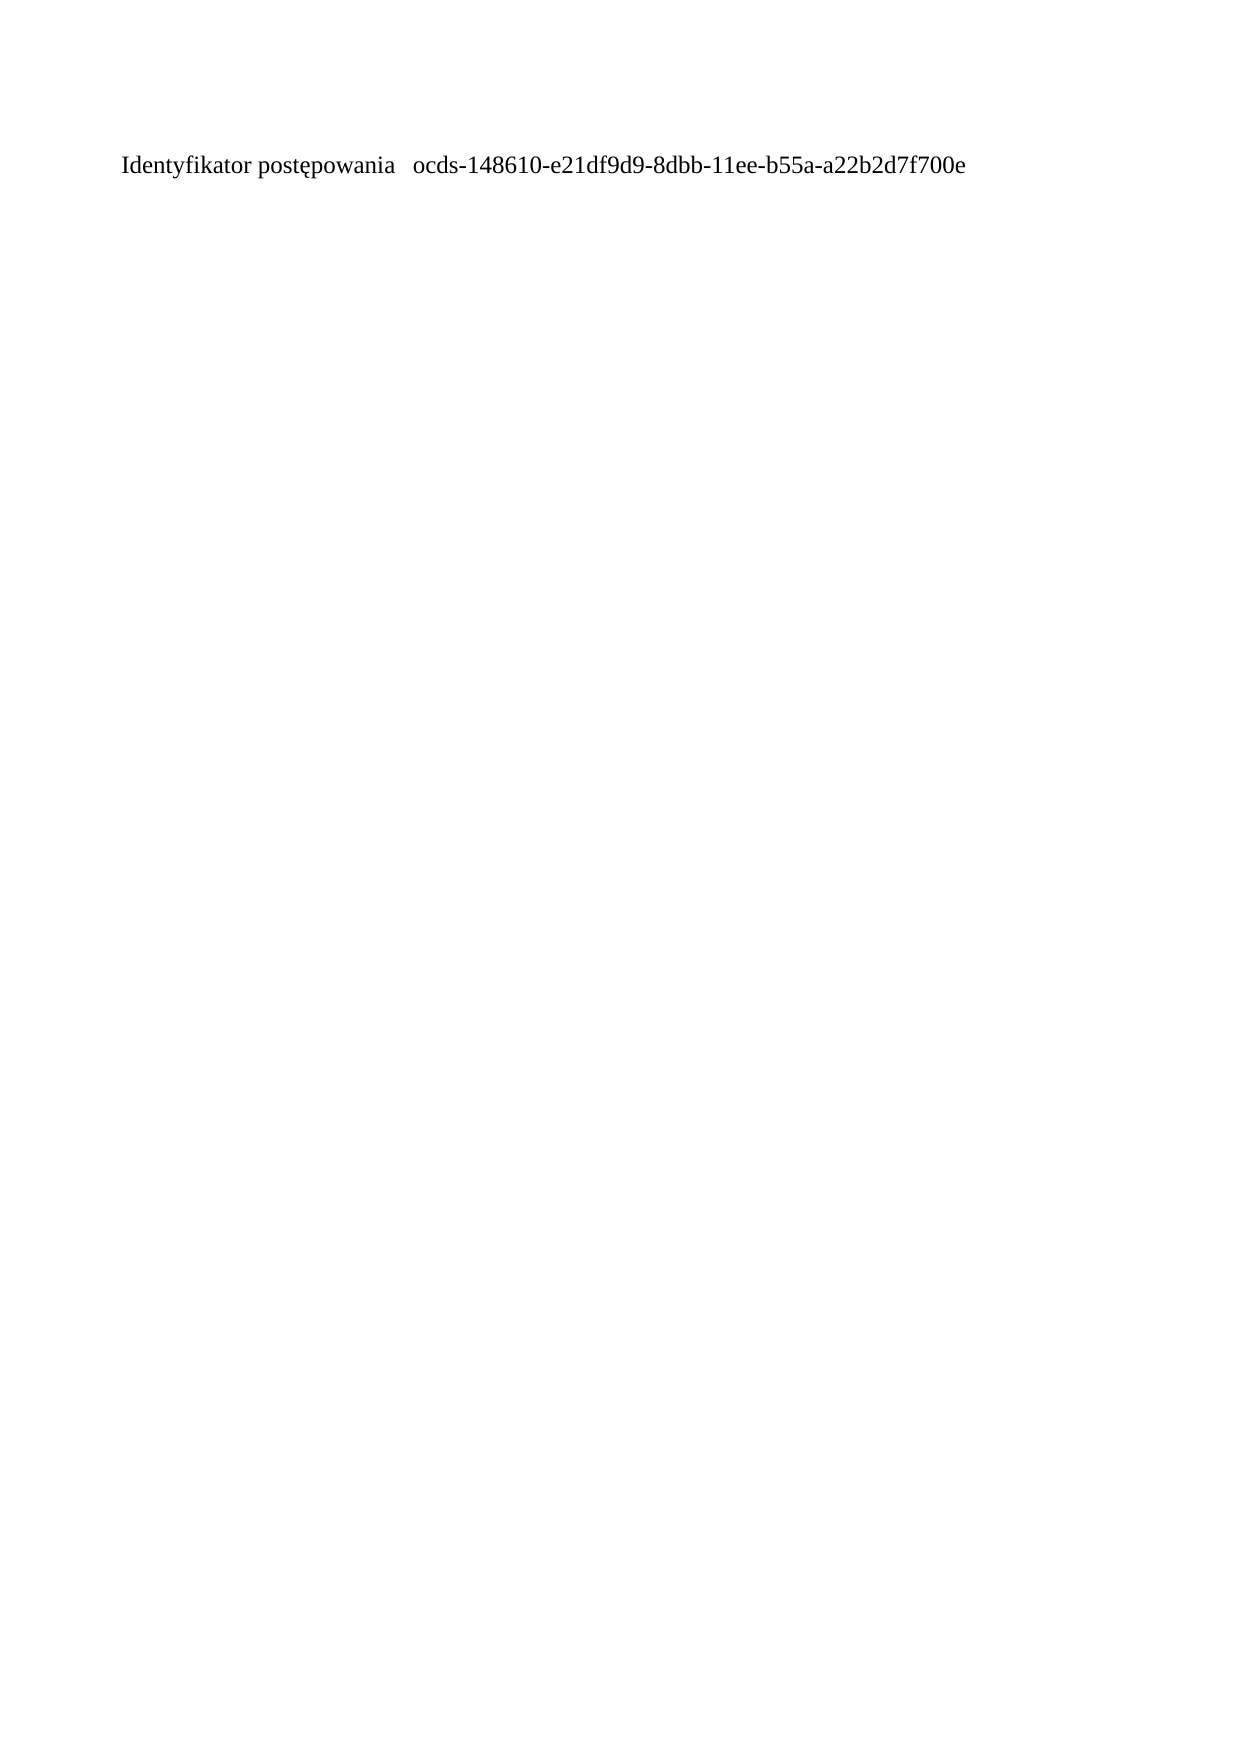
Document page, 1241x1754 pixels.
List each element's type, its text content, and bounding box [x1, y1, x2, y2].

table_header Identyfikator postępowania [118, 147, 410, 181]
table_header ocds-148610-e21df9d9-8dbb-11ee-b55a-a22b2d7f700e [410, 147, 982, 181]
